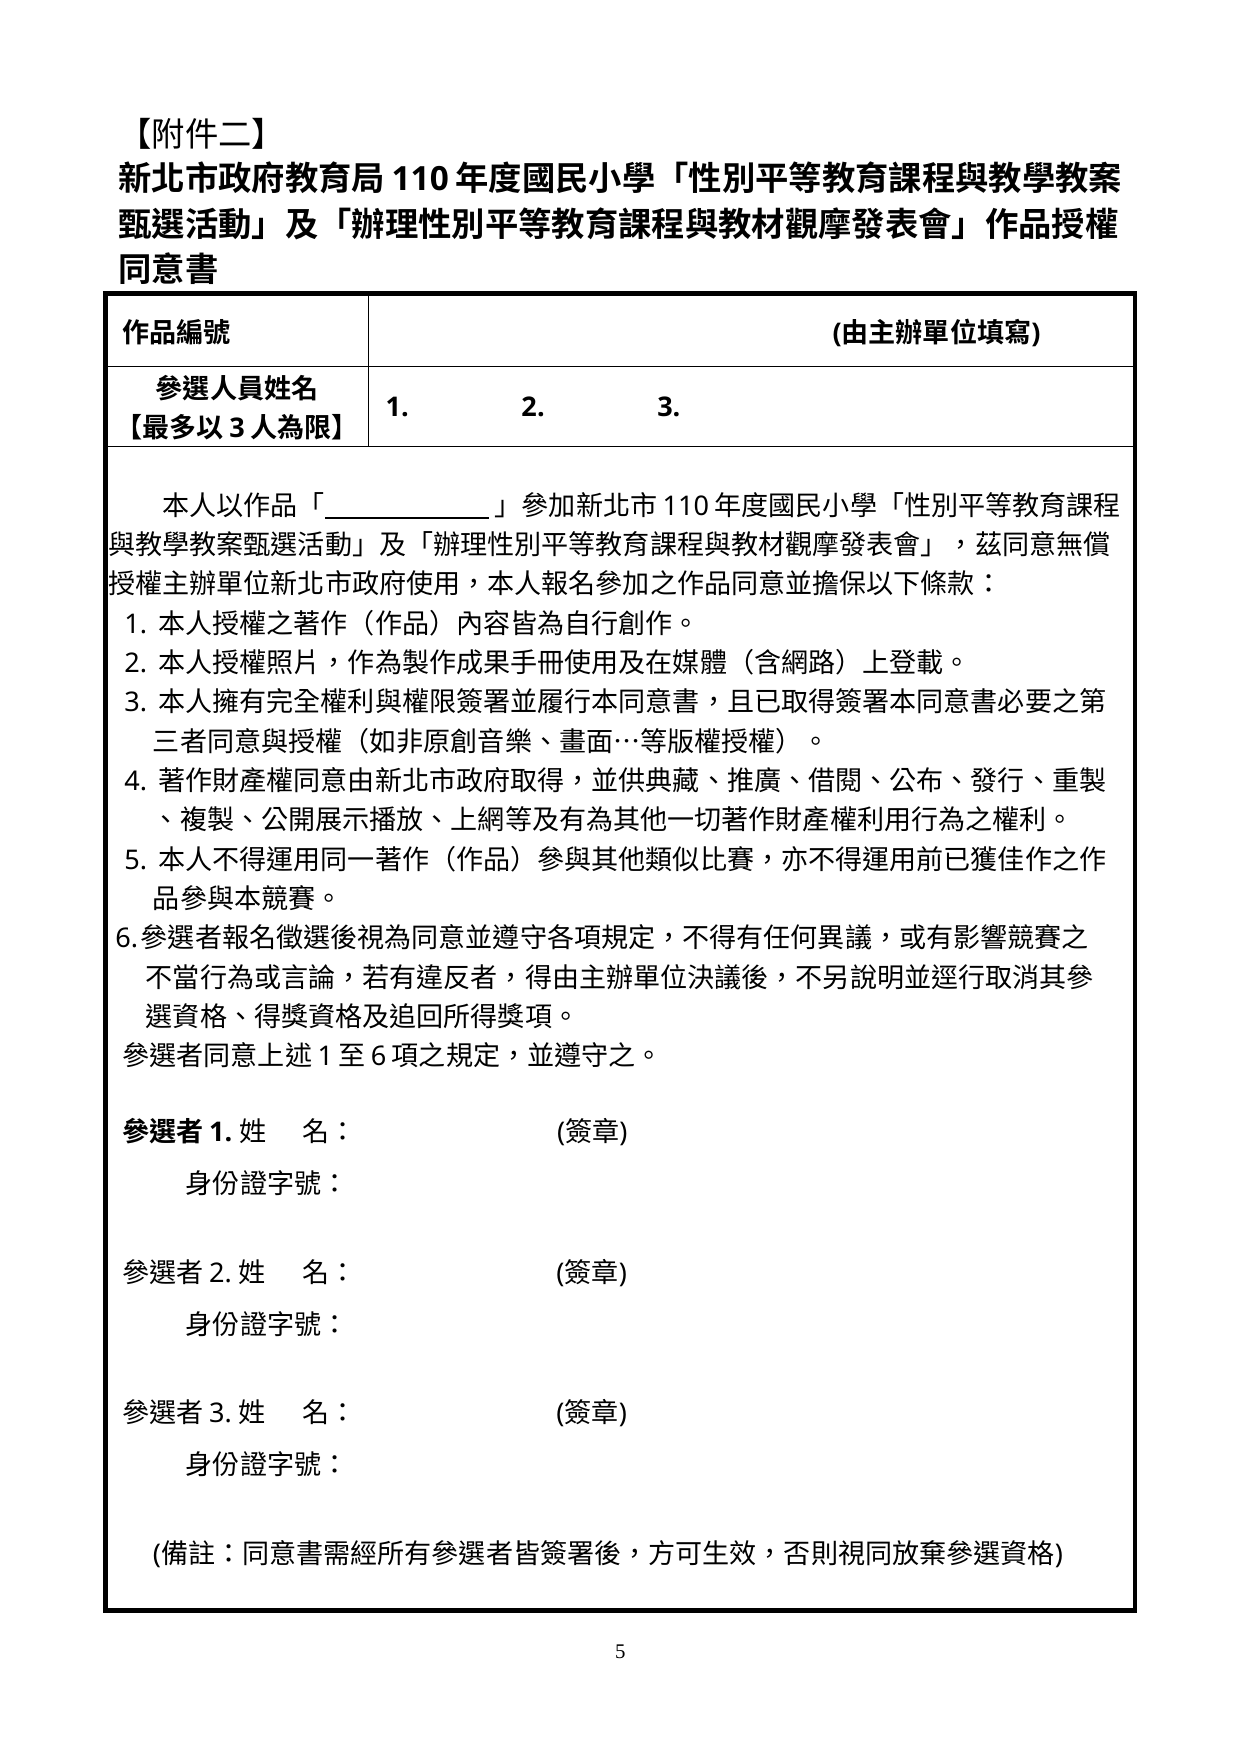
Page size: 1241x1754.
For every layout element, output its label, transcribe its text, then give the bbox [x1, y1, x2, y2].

table_cell 參選人員姓名 【最多以3人為限】 [108, 367, 368, 446]
table_header (由主辦單位填寫) [369, 296, 1133, 366]
text 【附件二】 [118, 118, 1122, 153]
table_cell 本人以作品「 」參加新北市110年度國民小學「性別平等教育課程與教學教案甄選活動」及「辦理性別平等教育課程與教材觀摩發表會」，茲同意無償授權主辦單位新北市政府使用，本人報名參加之作品同意並擔保以下條款： 本人授權之著作（作品）內容皆為自行創作。 本人授權照片，作為製作成果手冊使用及在媒體（含網路）上登載。 本人擁有完全權利與權限簽署並履行本同意書，且已取得簽署本同意書必要之第 三者同意與授權（如非原創音樂、畫面…等版權授權）。 著作財產權同意由新北市政府取得，並供典藏、推廣、借閱、公布、發行、重製 、複製、公開展示播放、上網等及有為其他一切著作財產權利用行為之權利。 本人不得運用同一著作（作品）參與其他類似比賽，亦不得運用前已獲佳作之作 品參與本競賽。 6. 參選者報名徵選後視為同意並遵守各項規定，不得有任何異議，或有影響競賽之 不當行為或言論，若有違反者，得由主辦單位決議後，不另說明並逕行取消其參 選資格、得獎資格及追回所得獎項。 參選者同意上述1至6項之規定，並遵守之。 參選者1. 姓 名： (簽章) 身份證字號： 參選者2. 姓 名： (簽章) 身份證字號： 參選者3. 姓 名： (簽章) 身份證字號： (備註：同意書需經所有參選者皆簽署後，方可生效，否則視同放棄參選資格) [108, 447, 1133, 1608]
table_header 作品編號 [108, 296, 368, 366]
table_cell 1. 2. 3. [369, 367, 1133, 446]
text 新北市政府教育局110年度國民小學「性別平等教育課程與教學教案甄選活動」及「辦理性別平等教育課程與教材觀摩發表會」作品授權同意書 [118, 153, 1122, 291]
